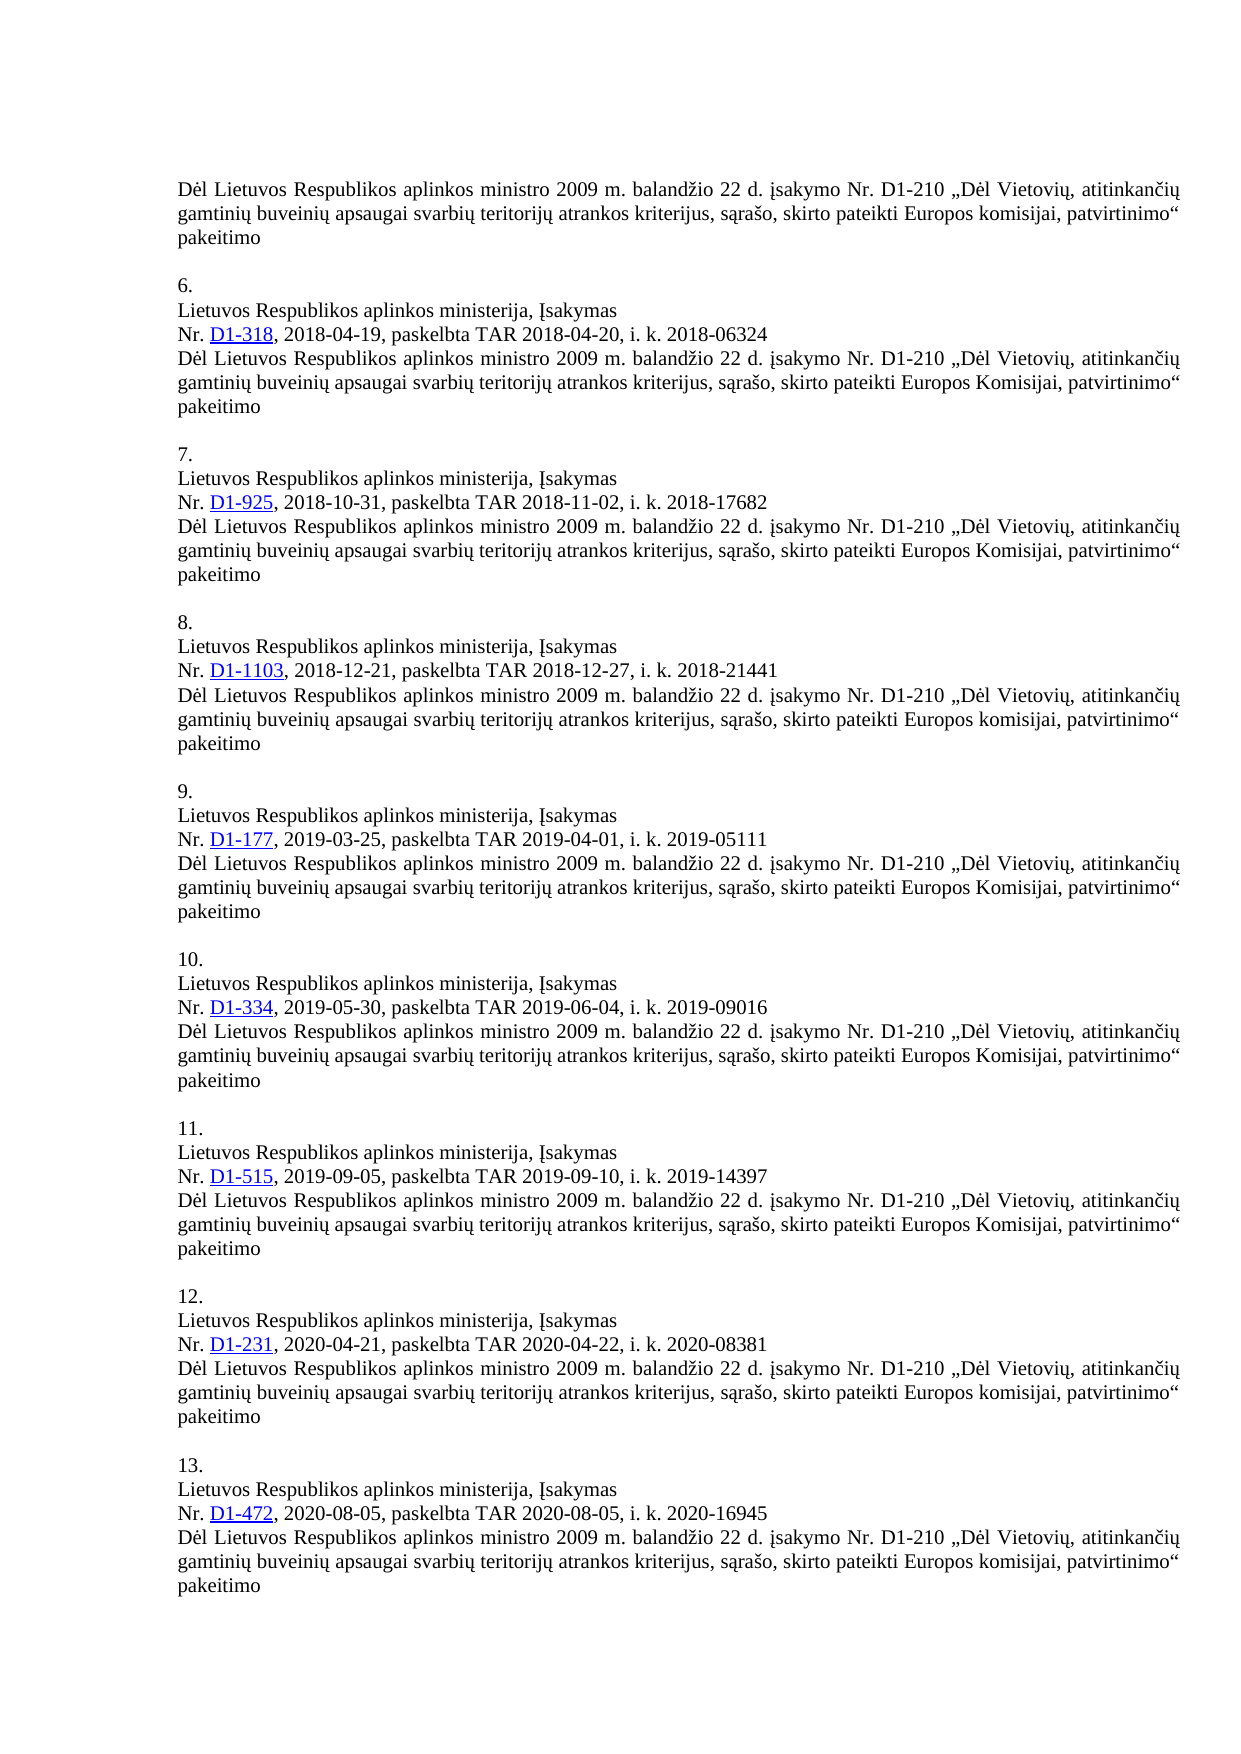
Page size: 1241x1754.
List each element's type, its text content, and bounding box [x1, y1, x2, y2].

text Lietuvos Respublikos aplinkos ministerija, Įsakymas [177, 803, 1181, 827]
text Dėl Lietuvos Respublikos aplinkos ministro 2009 m. balandžio 22 d. įsakymo Nr. D1-210 „Dėl Vietovių, atitinkančių gamtinių buveinių apsaugai svarbių teritorijų atrankos kriterijus, sąrašo, skirto pateikti Europos Komisijai, patvirtinimo“ pakeitimo [177, 514, 1181, 586]
text Nr. D1-1103, 2018-12-21, paskelbta TAR 2018-12-27, i. k. 2018-21441 [177, 658, 1181, 682]
text Nr. D1-231, 2020-04-21, paskelbta TAR 2020-04-22, i. k. 2020-08381 [177, 1332, 1181, 1356]
text Nr. D1-318, 2018-04-19, paskelbta TAR 2018-04-20, i. k. 2018-06324 [177, 322, 1181, 346]
text Lietuvos Respublikos aplinkos ministerija, Įsakymas [177, 1140, 1181, 1164]
text 6. [177, 273, 1181, 297]
text 9. [177, 779, 1181, 803]
text Lietuvos Respublikos aplinkos ministerija, Įsakymas [177, 1308, 1181, 1332]
text Nr. D1-334, 2019-05-30, paskelbta TAR 2019-06-04, i. k. 2019-09016 [177, 995, 1181, 1019]
text Nr. D1-177, 2019-03-25, paskelbta TAR 2019-04-01, i. k. 2019-05111 [177, 827, 1181, 851]
text Lietuvos Respublikos aplinkos ministerija, Įsakymas [177, 466, 1181, 490]
text Lietuvos Respublikos aplinkos ministerija, Įsakymas [177, 971, 1181, 995]
text Dėl Lietuvos Respublikos aplinkos ministro 2009 m. balandžio 22 d. įsakymo Nr. D1-210 „Dėl Vietovių, atitinkančių gamtinių buveinių apsaugai svarbių teritorijų atrankos kriterijus, sąrašo, skirto pateikti Europos Komisijai, patvirtinimo“ pakeitimo [177, 851, 1181, 923]
text Dėl Lietuvos Respublikos aplinkos ministro 2009 m. balandžio 22 d. įsakymo Nr. D1-210 „Dėl Vietovių, atitinkančių gamtinių buveinių apsaugai svarbių teritorijų atrankos kriterijus, sąrašo, skirto pateikti Europos komisijai, patvirtinimo“ pakeitimo [177, 177, 1181, 249]
text 11. [177, 1116, 1181, 1140]
text Dėl Lietuvos Respublikos aplinkos ministro 2009 m. balandžio 22 d. įsakymo Nr. D1-210 „Dėl Vietovių, atitinkančių gamtinių buveinių apsaugai svarbių teritorijų atrankos kriterijus, sąrašo, skirto pateikti Europos Komisijai, patvirtinimo“ pakeitimo [177, 346, 1181, 418]
text Nr. D1-515, 2019-09-05, paskelbta TAR 2019-09-10, i. k. 2019-14397 [177, 1164, 1181, 1188]
text Nr. D1-925, 2018-10-31, paskelbta TAR 2018-11-02, i. k. 2018-17682 [177, 490, 1181, 514]
text 8. [177, 610, 1181, 634]
text Dėl Lietuvos Respublikos aplinkos ministro 2009 m. balandžio 22 d. įsakymo Nr. D1-210 „Dėl Vietovių, atitinkančių gamtinių buveinių apsaugai svarbių teritorijų atrankos kriterijus, sąrašo, skirto pateikti Europos Komisijai, patvirtinimo“ pakeitimo [177, 1019, 1181, 1092]
text Dėl Lietuvos Respublikos aplinkos ministro 2009 m. balandžio 22 d. įsakymo Nr. D1-210 „Dėl Vietovių, atitinkančių gamtinių buveinių apsaugai svarbių teritorijų atrankos kriterijus, sąrašo, skirto pateikti Europos komisijai, patvirtinimo“ pakeitimo [177, 1356, 1181, 1428]
text 10. [177, 947, 1181, 971]
text Lietuvos Respublikos aplinkos ministerija, Įsakymas [177, 634, 1181, 658]
text 7. [177, 442, 1181, 466]
text Lietuvos Respublikos aplinkos ministerija, Įsakymas [177, 297, 1181, 322]
text Dėl Lietuvos Respublikos aplinkos ministro 2009 m. balandžio 22 d. įsakymo Nr. D1-210 „Dėl Vietovių, atitinkančių gamtinių buveinių apsaugai svarbių teritorijų atrankos kriterijus, sąrašo, skirto pateikti Europos komisijai, patvirtinimo“ pakeitimo [177, 1525, 1181, 1597]
text Dėl Lietuvos Respublikos aplinkos ministro 2009 m. balandžio 22 d. įsakymo Nr. D1-210 „Dėl Vietovių, atitinkančių gamtinių buveinių apsaugai svarbių teritorijų atrankos kriterijus, sąrašo, skirto pateikti Europos Komisijai, patvirtinimo“ pakeitimo [177, 1188, 1181, 1260]
text 12. [177, 1284, 1181, 1308]
text Lietuvos Respublikos aplinkos ministerija, Įsakymas [177, 1477, 1181, 1501]
text Dėl Lietuvos Respublikos aplinkos ministro 2009 m. balandžio 22 d. įsakymo Nr. D1-210 „Dėl Vietovių, atitinkančių gamtinių buveinių apsaugai svarbių teritorijų atrankos kriterijus, sąrašo, skirto pateikti Europos komisijai, patvirtinimo“ pakeitimo [177, 682, 1181, 755]
text 13. [177, 1452, 1181, 1477]
text Nr. D1-472, 2020-08-05, paskelbta TAR 2020-08-05, i. k. 2020-16945 [177, 1501, 1181, 1525]
